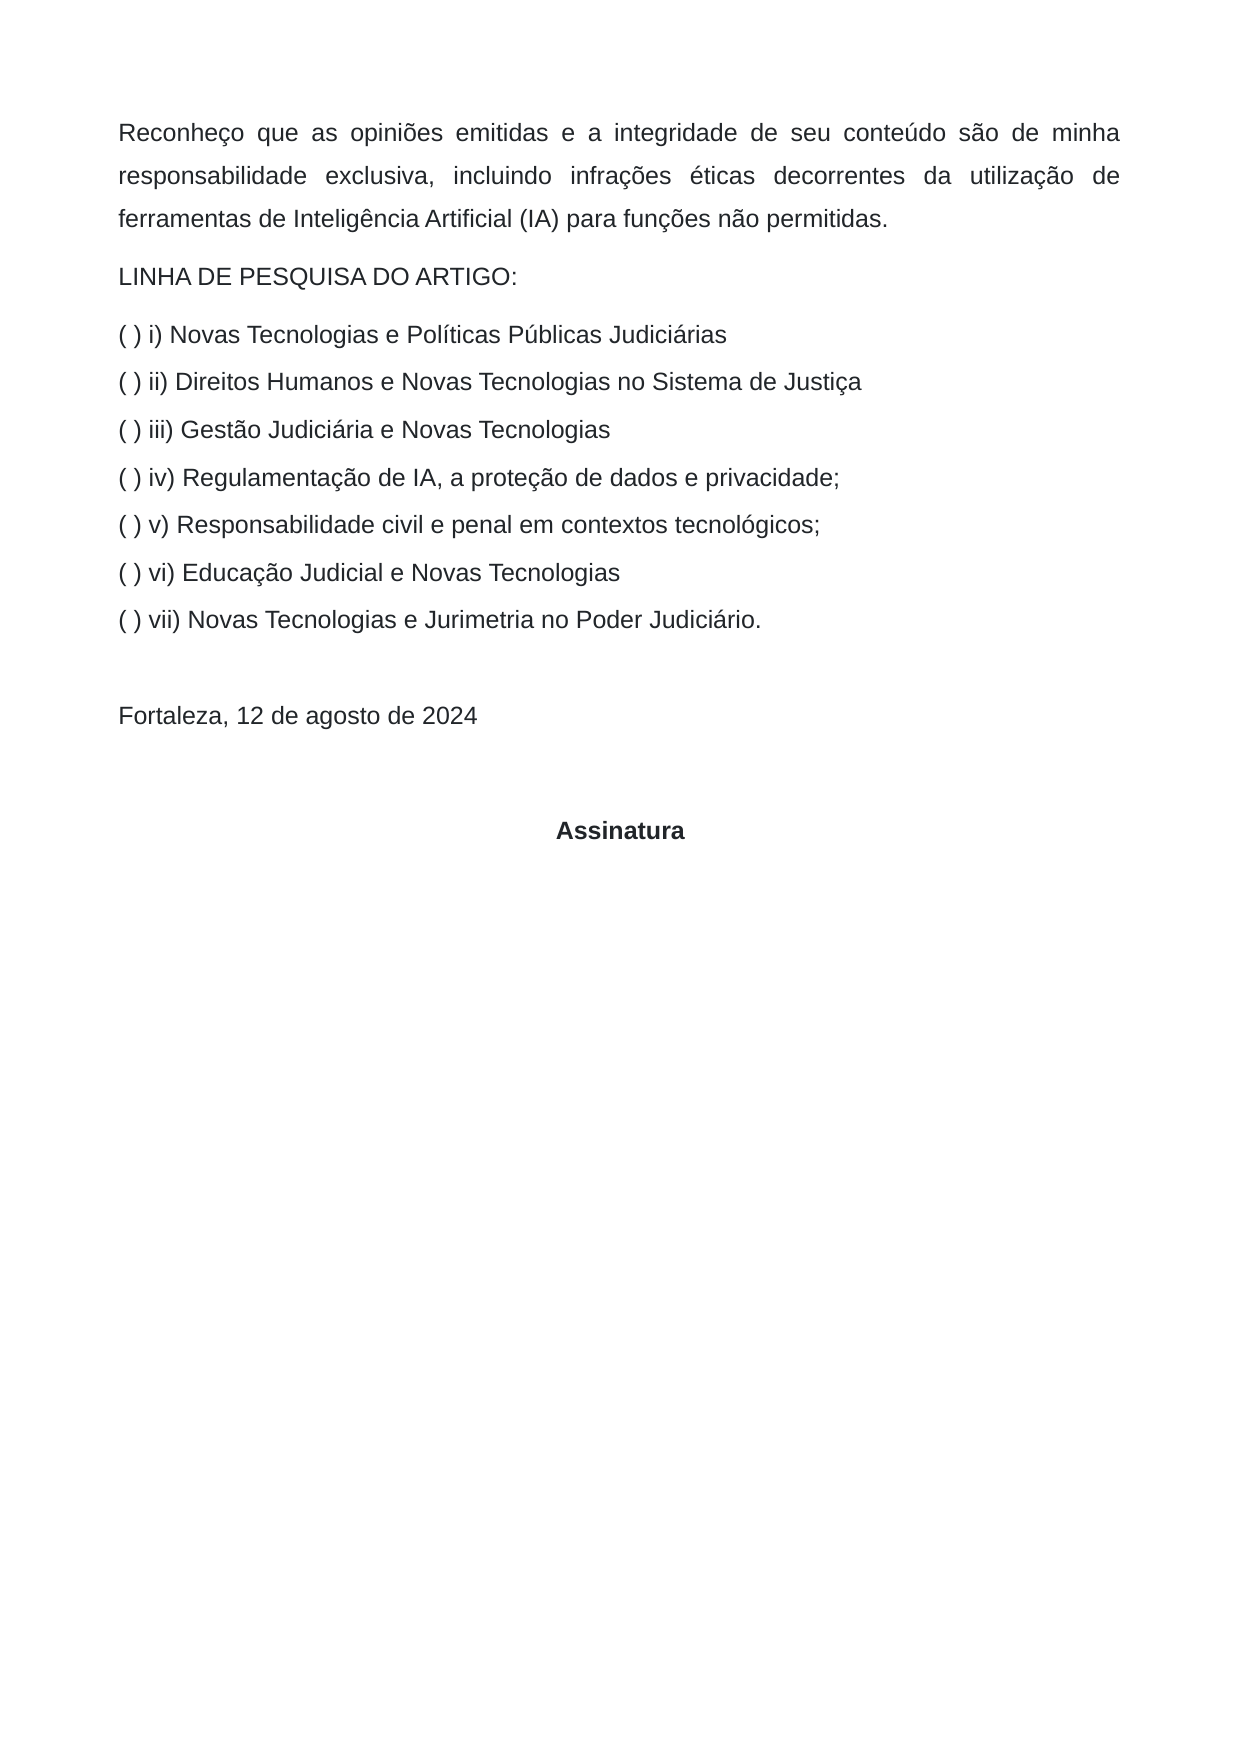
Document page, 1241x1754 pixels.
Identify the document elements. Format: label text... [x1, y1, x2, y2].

text ( ) i) Novas Tecnologias e Políticas Públicas Judiciárias [118, 320, 1122, 348]
text ( ) ii) Direitos Humanos e Novas Tecnologias no Sistema de Justiça [118, 367, 1122, 396]
text Reconheço que as opiniões emitidas e a integridade de seu conteúdo são de minha responsabilidade exclusiva, incluindo infrações éticas decorrentes da utilização de ferramentas de Inteligência Artificial (IA) para funções não permitidas. [118, 118, 1122, 233]
text ( ) v) Responsabilidade civil e penal em contextos tecnológicos; [118, 510, 1122, 539]
text LINHA DE PESQUISA DO ARTIGO: [118, 262, 1122, 291]
text ( ) vi) Educação Judicial e Novas Tecnologias [118, 558, 1122, 587]
text ( ) vii) Novas Tecnologias e Jurimetria no Poder Judiciário. [118, 605, 1122, 634]
text Assinatura [118, 816, 1122, 845]
text ( ) iv) Regulamentação de IA, a proteção de dados e privacidade; [118, 463, 1122, 491]
text Fortaleza, 12 de agosto de 2024 [118, 701, 1122, 729]
text ( ) iii) Gestão Judiciária e Novas Tecnologias [118, 415, 1122, 444]
